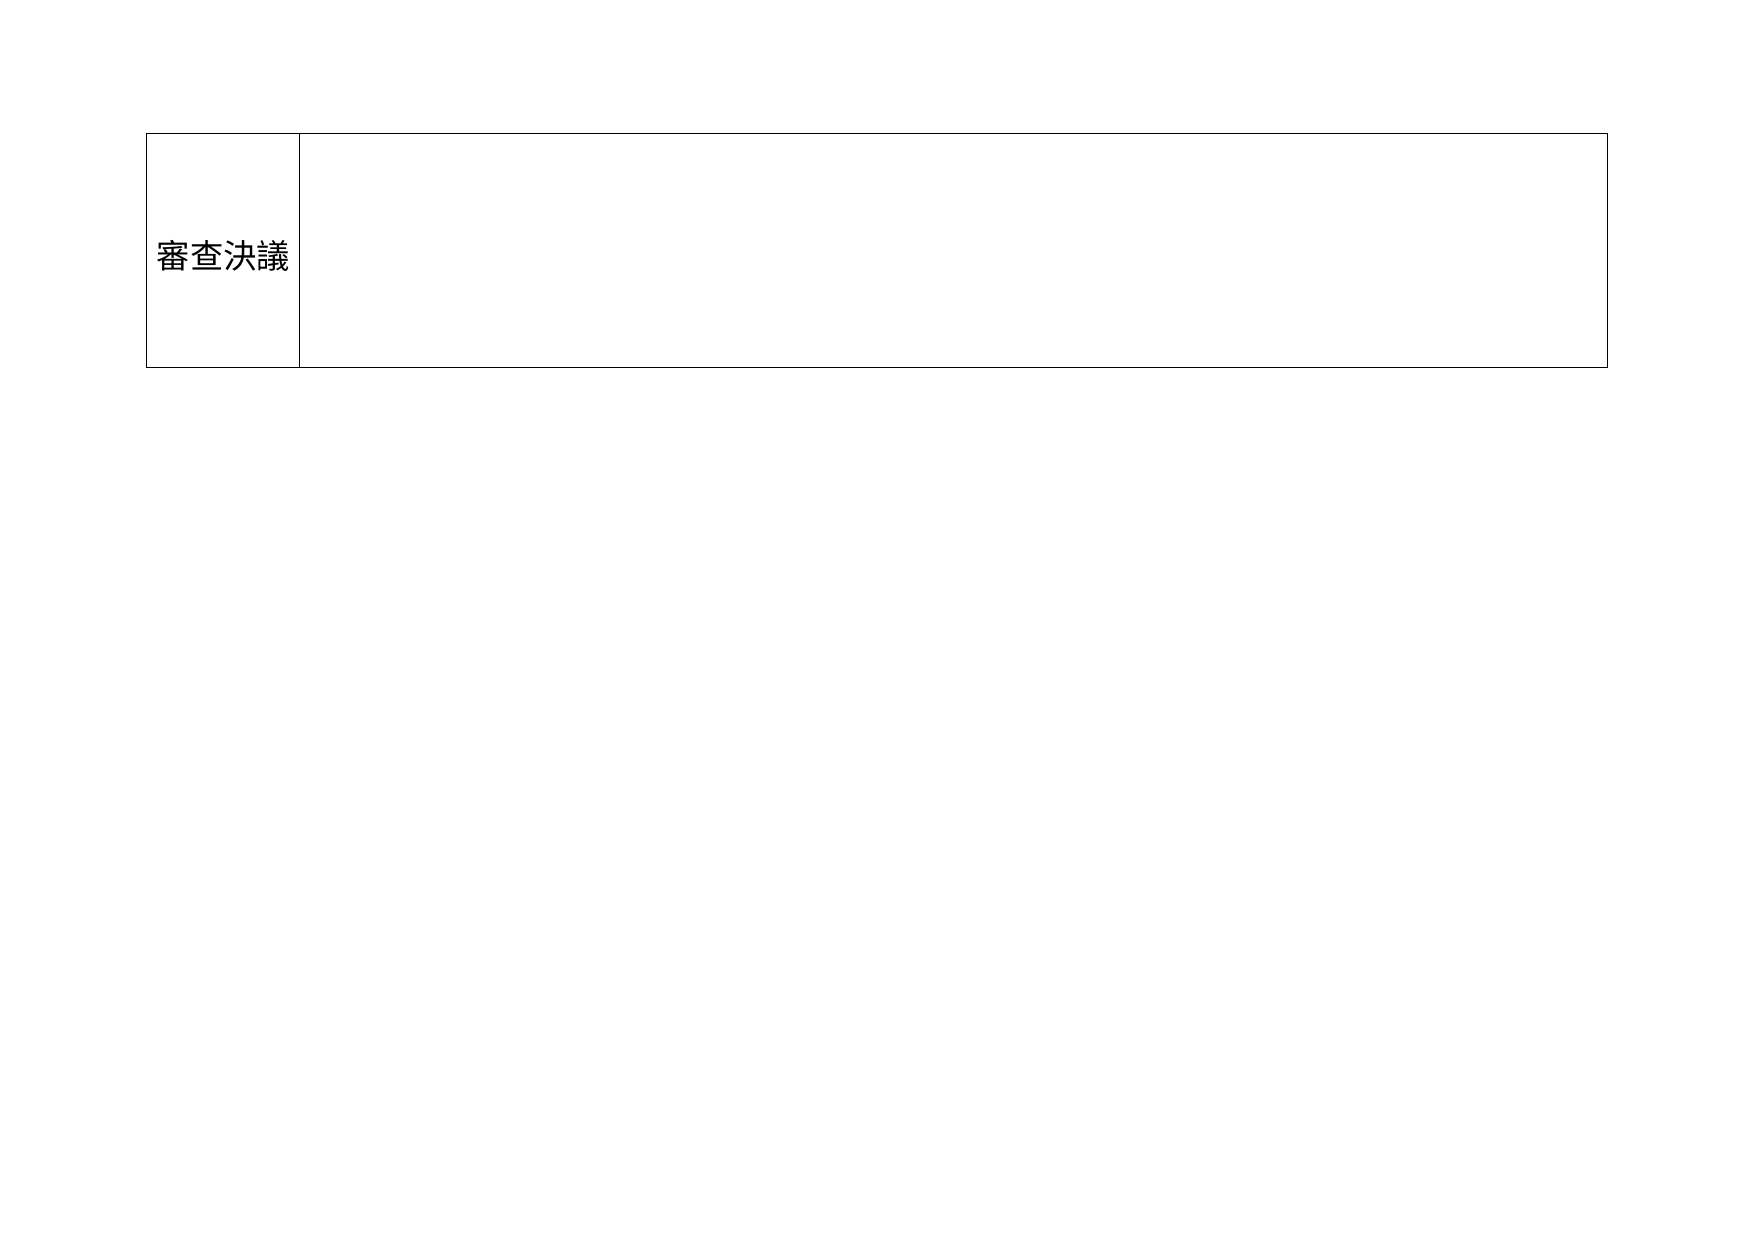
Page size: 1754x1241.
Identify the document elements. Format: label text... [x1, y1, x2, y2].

table_cell [300, 134, 1607, 367]
table_cell 審查決議 [147, 134, 299, 367]
